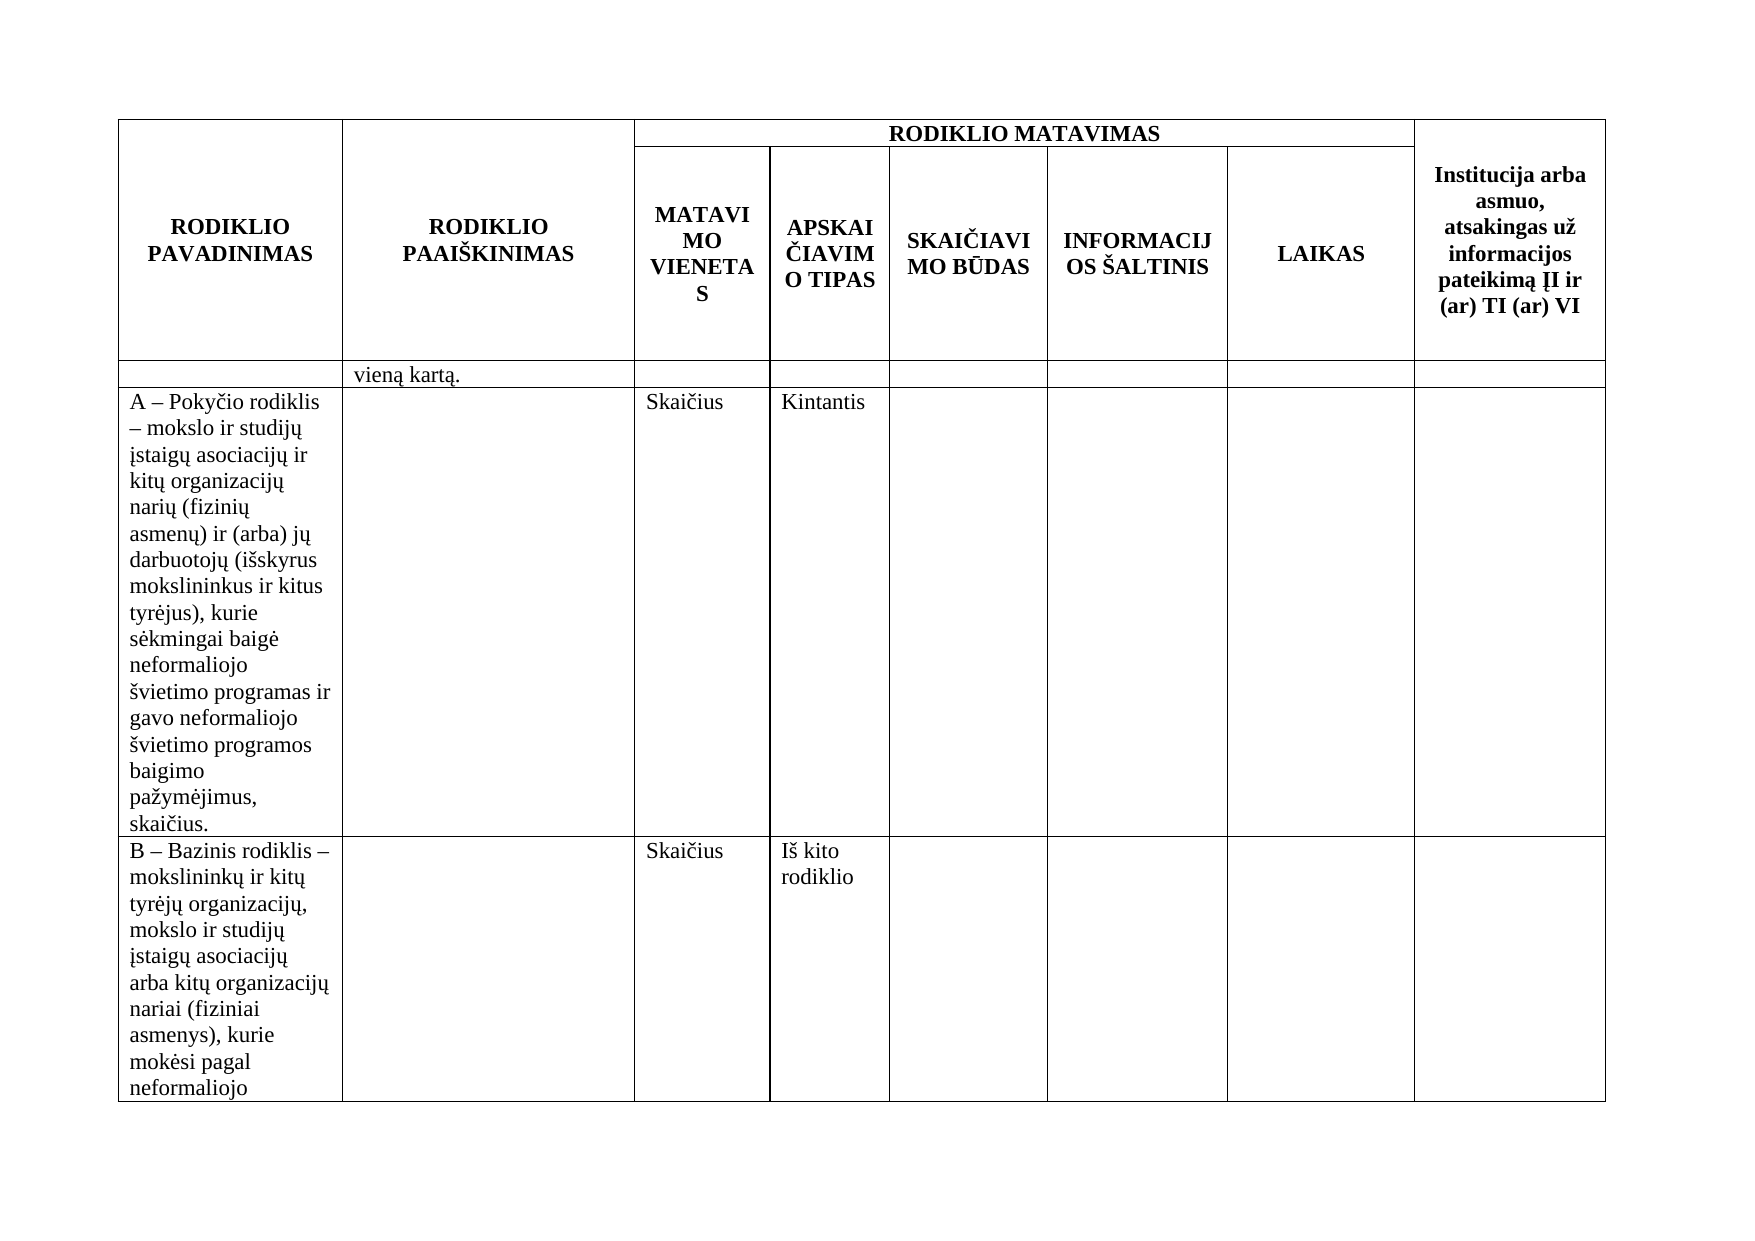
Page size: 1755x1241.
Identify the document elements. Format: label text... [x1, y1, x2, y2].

table_cell [771, 361, 889, 387]
table_cell [1415, 388, 1605, 836]
table_cell [119, 361, 342, 387]
table_cell Skaičius [635, 837, 769, 1101]
table_header RODIKLIO PAAIŠKINIMAS [343, 120, 634, 359]
table_cell [343, 388, 634, 836]
table_cell [890, 388, 1047, 836]
table_cell Kintantis [771, 388, 889, 836]
table_header RODIKLIO PAVADINIMAS [119, 120, 342, 359]
table_cell vieną kartą. [343, 361, 634, 387]
table_cell Iš kito rodiklio [771, 837, 889, 1101]
table_cell [1048, 837, 1227, 1101]
table_cell A – Pokyčio rodiklis – mokslo ir studijų įstaigų asociacijų ir kitų organizacijų narių (fizinių asmenų) ir (arba) jų darbuotojų (išskyrus mokslininkus ir kitus tyrėjus), kurie sėkmingai baigė neformaliojo švietimo programas ir gavo neformaliojo švietimo programos baigimo pažymėjimus, skaičius. [119, 388, 342, 836]
table_cell LAIKAS [1228, 147, 1414, 359]
table_cell [343, 837, 634, 1101]
table_cell [1048, 388, 1227, 836]
table_header Institucija arba asmuo, atsakingas už informacijos pateikimą ĮI ir (ar) TI (ar) VI [1415, 120, 1605, 359]
table_cell SKAIČIAVIMO BŪDAS [890, 147, 1047, 359]
table_cell [1415, 837, 1605, 1101]
table_cell INFORMACIJOS ŠALTINIS [1048, 147, 1227, 359]
table_cell [635, 361, 769, 387]
table_cell [1048, 361, 1227, 387]
table_cell [890, 837, 1047, 1101]
table_cell [1228, 361, 1414, 387]
table_cell MATAVIMO VIENETAS [635, 147, 769, 359]
table_cell [1228, 388, 1414, 836]
table_cell [1228, 837, 1414, 1101]
table_cell [1415, 361, 1605, 387]
table_cell Skaičius [635, 388, 769, 836]
table_cell B – Bazinis rodiklis – mokslininkų ir kitų tyrėjų organizacijų, mokslo ir studijų įstaigų asociacijų arba kitų organizacijų nariai (fiziniai asmenys), kurie mokėsi pagal neformaliojo [119, 837, 342, 1101]
table_cell [890, 361, 1047, 387]
table_cell APSKAIČIAVIMO TIPAS [771, 147, 889, 359]
table_header RODIKLIO MATAVIMAS [635, 120, 1414, 146]
